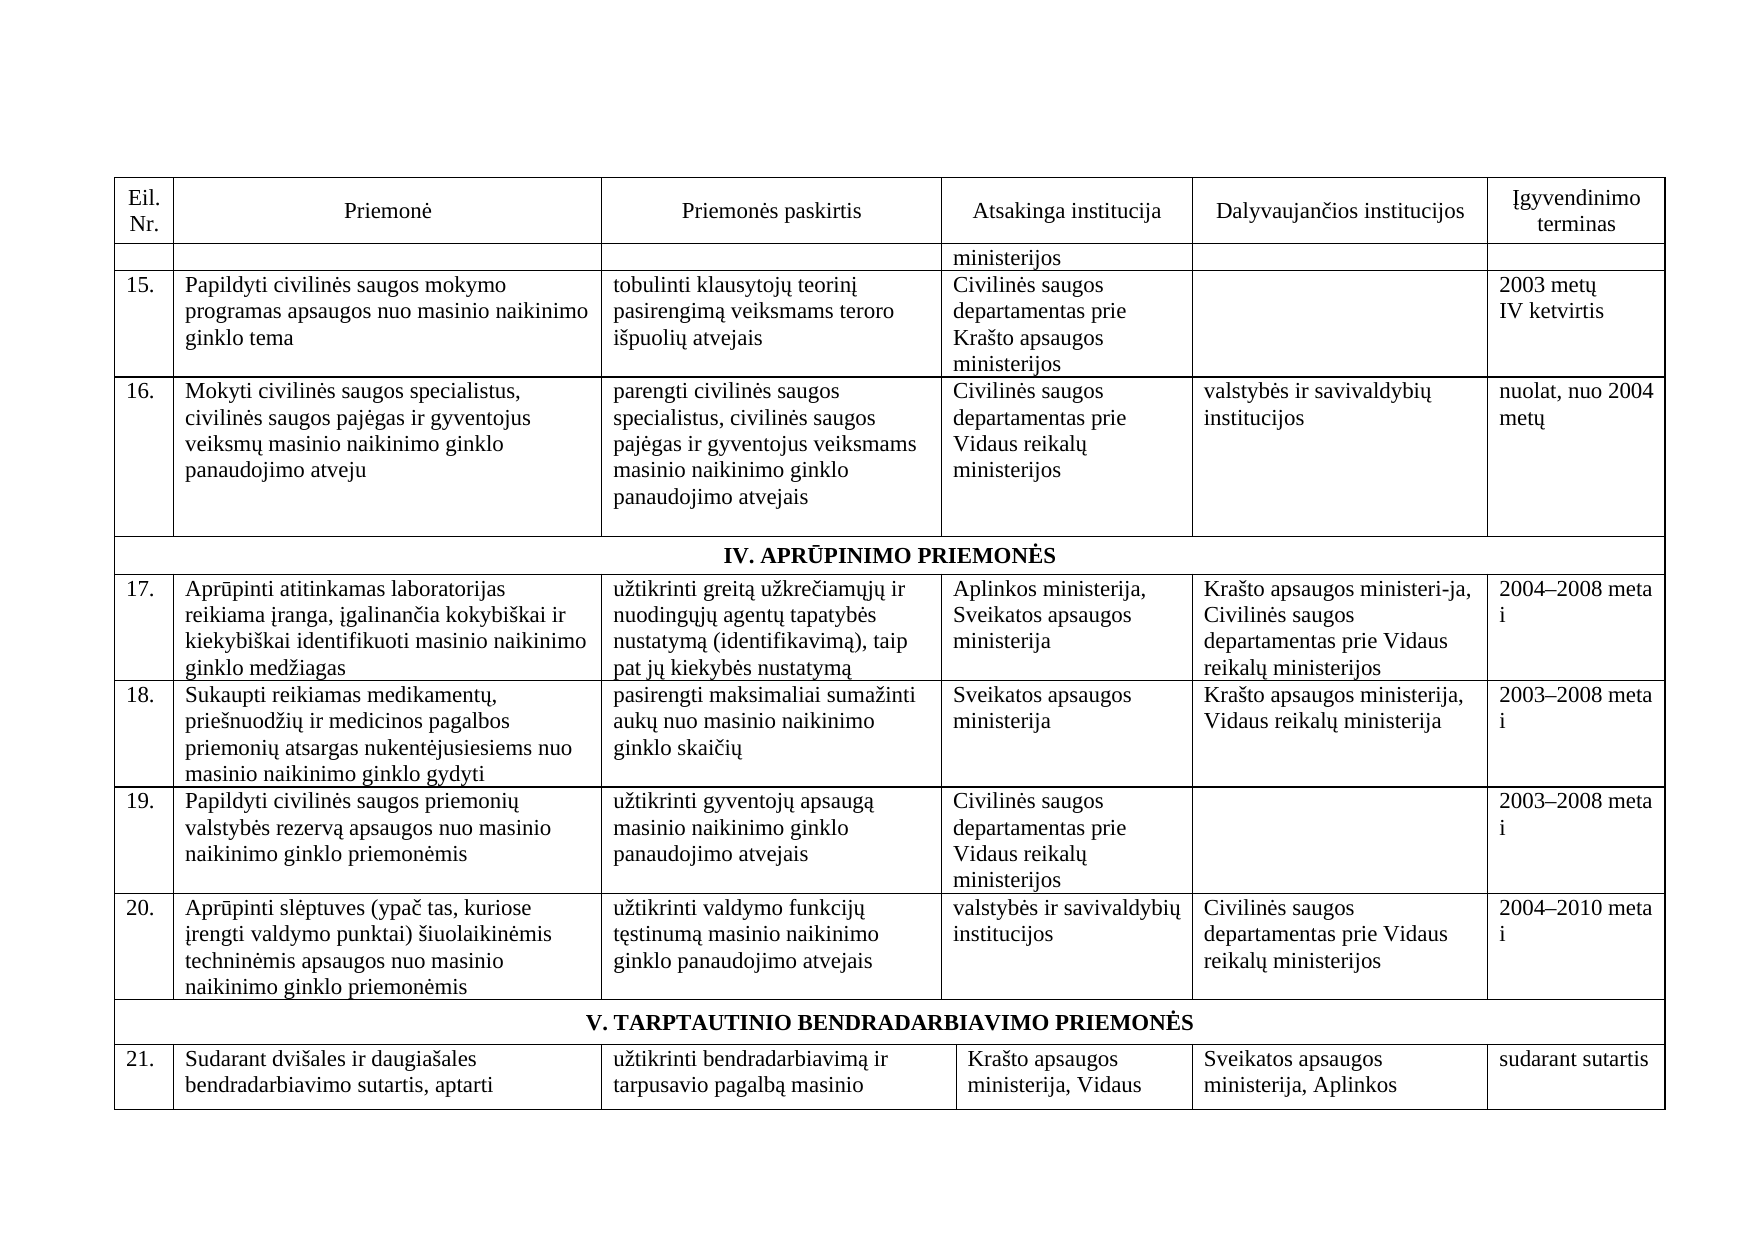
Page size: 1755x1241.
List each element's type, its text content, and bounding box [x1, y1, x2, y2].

table_cell 2003–2008 metai [1488, 788, 1664, 893]
table_cell [1193, 271, 1487, 376]
table_cell Aprūpinti slėptuves (ypač tas, kuriose įrengti valdymo punktai) šiuolaikinėmis techninėmis apsaugos nuo masinio naikinimo ginklo priemonėmis [174, 894, 601, 999]
table_cell Civilinės saugos departamentas prie Vidaus reikalų ministerijos [942, 378, 1192, 536]
table_cell tobulinti klausytojų teorinį pasirengimą veiksmams teroro išpuolių atvejais [602, 271, 941, 376]
table_cell valstybės ir savivaldybių institucijos [1193, 378, 1487, 536]
table_cell 2003 metų IV ketvirtis [1488, 271, 1664, 376]
table_cell valstybės ir savivaldybių institucijos [942, 894, 1192, 999]
table_header Eil. Nr. [115, 178, 173, 242]
table_header Priemonė [174, 178, 601, 242]
table_cell užtikrinti gyventojų apsaugą masinio naikinimo ginklo panaudojimo atvejais [602, 788, 941, 893]
table_cell 20. [115, 894, 173, 999]
table_cell 2004–2010 metai [1488, 894, 1664, 999]
table_cell Civilinės saugos departamentas prie Krašto apsaugos ministerijos [942, 271, 1192, 376]
table_cell užtikrinti bendradarbiavimą ir tarpusavio pagalbą masinio [602, 1045, 956, 1109]
table_cell 17. [115, 575, 173, 680]
table_cell Aprūpinti atitinkamas laboratorijas reikiama įranga, įgalinančia kokybiškai ir kiekybiškai identifikuoti masinio naikinimo ginklo medžiagas [174, 575, 601, 680]
table_cell Sveikatos apsaugos ministerija [942, 681, 1192, 786]
table_cell nuolat, nuo 2004 metų [1488, 378, 1664, 536]
table_cell Civilinės saugos departamentas prie Vidaus reikalų ministerijos [942, 788, 1192, 893]
table_cell sudarant sutartis [1488, 1045, 1664, 1109]
table_cell [1193, 244, 1487, 270]
table_cell [174, 244, 601, 270]
table_cell [115, 244, 173, 270]
table_cell užtikrinti greitą užkrečiamųjų ir nuodingųjų agentų tapatybės nustatymą (identifikavimą), taip pat jų kiekybės nustatymą [602, 575, 941, 680]
table_cell užtikrinti valdymo funkcijų tęstinumą masinio naikinimo ginklo panaudojimo atvejais [602, 894, 941, 999]
table_cell Krašto apsaugos ministerija, Vidaus [957, 1045, 1192, 1109]
table_header Įgyvendinimo terminas [1488, 178, 1664, 242]
table_cell parengti civilinės saugos specialistus, civilinės saugos pajėgas ir gyventojus veiksmams masinio naikinimo ginklo panaudojimo atvejais [602, 378, 941, 536]
table_cell Sveikatos apsaugos ministerija, Aplinkos [1193, 1045, 1487, 1109]
table_cell V. Tarptautinio bendradarbiavimo priemonės [115, 1000, 1664, 1044]
table_cell pasirengti maksimaliai sumažinti aukų nuo masinio naikinimo ginklo skaičių [602, 681, 941, 786]
table_cell 15. [115, 271, 173, 376]
table_cell 2004–2008 metai [1488, 575, 1664, 680]
table_cell ministerijos [942, 244, 1192, 270]
table_cell 2003–2008 metai [1488, 681, 1664, 786]
table_cell [602, 244, 941, 270]
table_cell Sukaupti reikiamas medikamentų, priešnuodžių ir medicinos pagalbos priemonių atsargas nukentėjusiesiems nuo masinio naikinimo ginklo gydyti [174, 681, 601, 786]
table_cell 21. [115, 1045, 173, 1109]
table_cell Papildyti civilinės saugos mokymo programas apsaugos nuo masinio naikinimo ginklo tema [174, 271, 601, 376]
table_cell [1488, 244, 1664, 270]
table_cell 16. [115, 378, 173, 536]
table_cell Papildyti civilinės saugos priemonių valstybės rezervą apsaugos nuo masinio naikinimo ginklo priemonėmis [174, 788, 601, 893]
table_cell Aplinkos ministerija, Sveikatos apsaugos ministerija [942, 575, 1192, 680]
table_header Dalyvaujančios institucijos [1193, 178, 1487, 242]
table_cell 18. [115, 681, 173, 786]
table_cell Krašto apsaugos ministeri-ja, Civilinės saugos departamentas prie Vidaus reikalų ministerijos [1193, 575, 1487, 680]
table_header Priemonės paskirtis [602, 178, 941, 242]
table_cell Mokyti civilinės saugos specialistus, civilinės saugos pajėgas ir gyventojus veiksmų masinio naikinimo ginklo panaudojimo atveju [174, 378, 601, 536]
table_cell Sudarant dvišales ir daugiašales bendradarbiavimo sutartis, aptarti [174, 1045, 601, 1109]
table_header Atsakinga institucija [942, 178, 1192, 242]
table_cell Civilinės saugos departamentas prie Vidaus reikalų ministerijos [1193, 894, 1487, 999]
table_cell Krašto apsaugos ministerija, Vidaus reikalų ministerija [1193, 681, 1487, 786]
table_cell 19. [115, 788, 173, 893]
table_cell IV. Aprūpinimo priemonės [115, 537, 1664, 573]
table_cell [1193, 788, 1487, 893]
